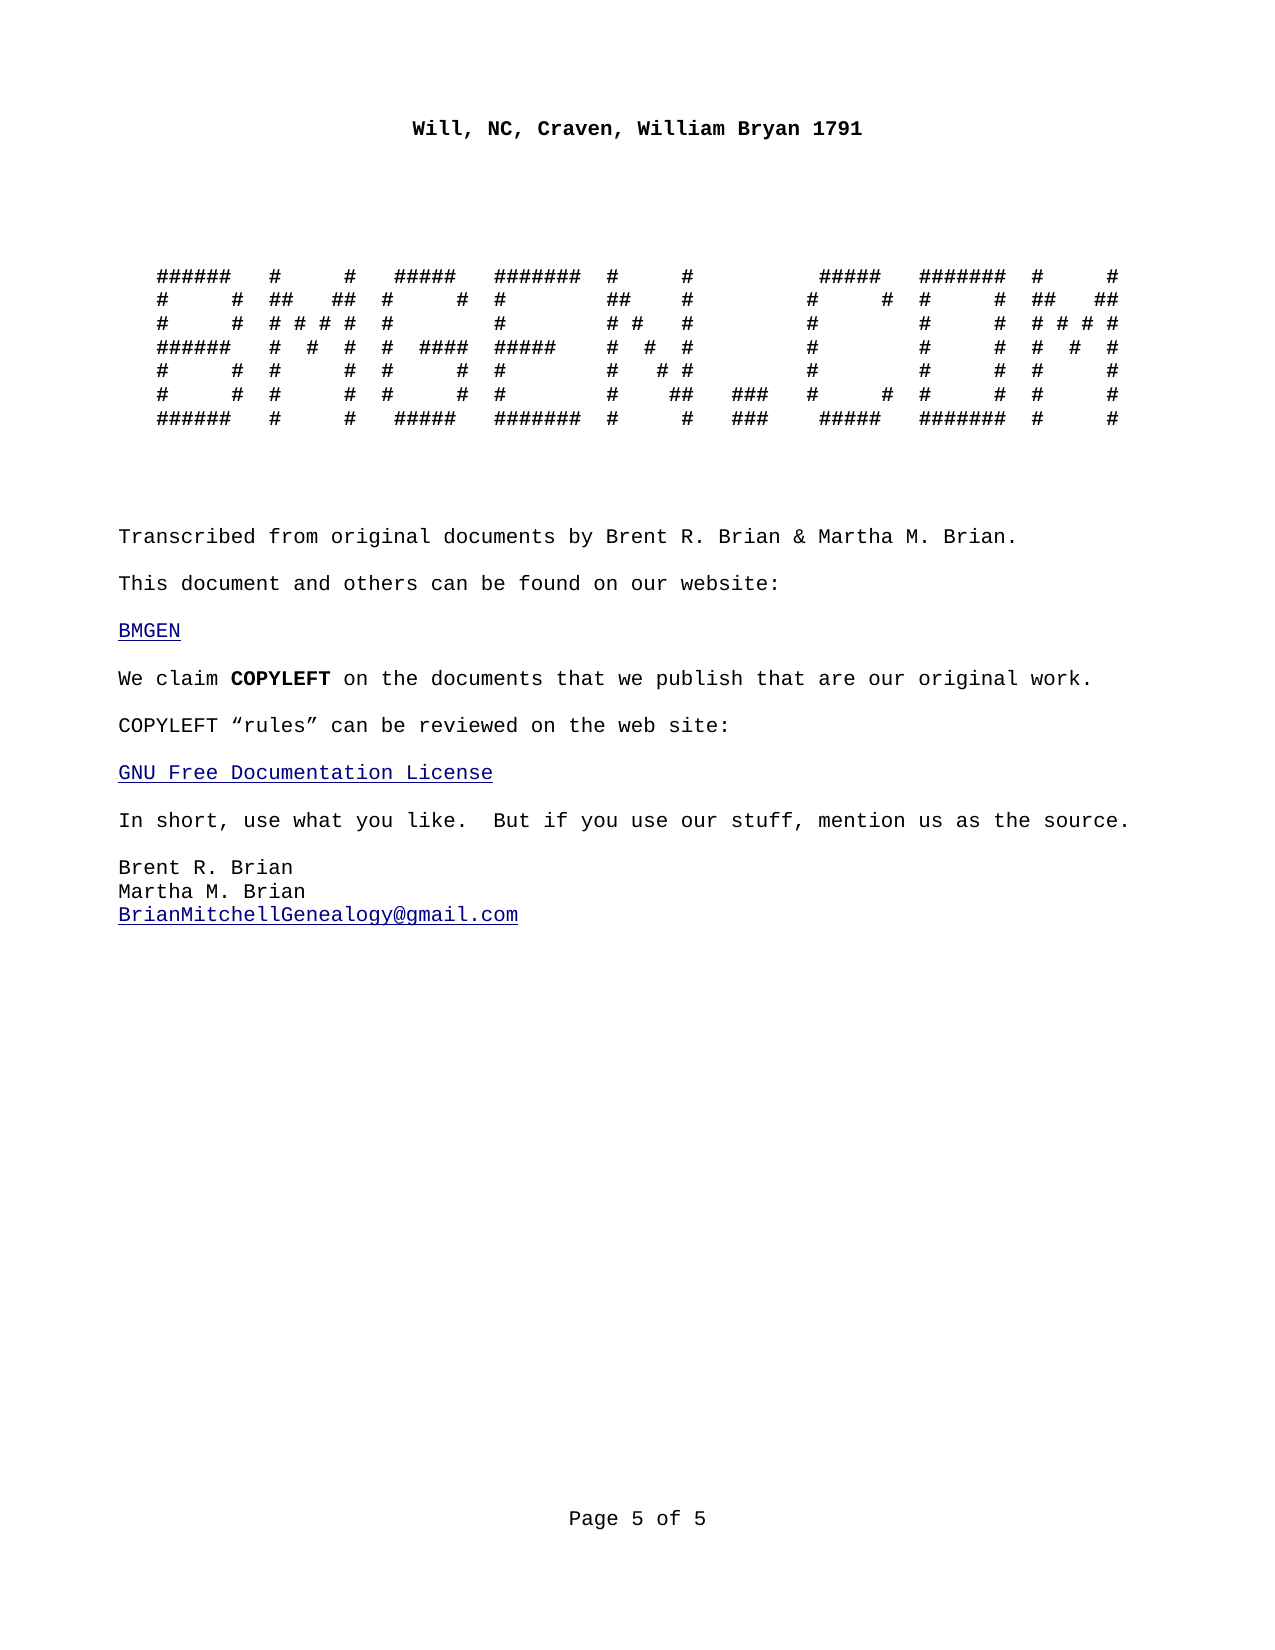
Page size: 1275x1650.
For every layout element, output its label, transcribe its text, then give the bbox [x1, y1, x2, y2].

text # # ## ## # # # ## # # # # # ## ## [118, 289, 1157, 313]
text # # # # # # # # # # # # # # # [118, 360, 1157, 384]
text In short, use what you like. But if you use our stuff, mention us as the source. [118, 810, 1157, 833]
text BMGEN [118, 621, 1157, 644]
text ###### # # ##### ####### # # ##### ####### # # [118, 266, 1157, 289]
text Martha M. Brian [118, 881, 1157, 904]
text COPYLEFT “rules” can be reviewed on the web site: [118, 715, 1157, 739]
text ###### # # # # #### ##### # # # # # # # # # [118, 337, 1157, 360]
text Transcribed from original documents by Brent R. Brian & Martha M. Brian. [118, 526, 1157, 549]
text # # # # # # # # # # # # # # # # # # [118, 313, 1157, 337]
text GNU Free Documentation License [118, 762, 1157, 786]
text BrianMitchellGenealogy@gmail.com [118, 904, 1157, 928]
text # # # # # # # # ## ### # # # # # # [118, 384, 1157, 408]
text This document and others can be found on our website: [118, 573, 1157, 597]
text Brent R. Brian [118, 857, 1157, 881]
text ###### # # ##### ####### # # ### ##### ####### # # [118, 408, 1157, 431]
text We claim COPYLEFT on the documents that we publish that are our original work. [118, 668, 1157, 691]
